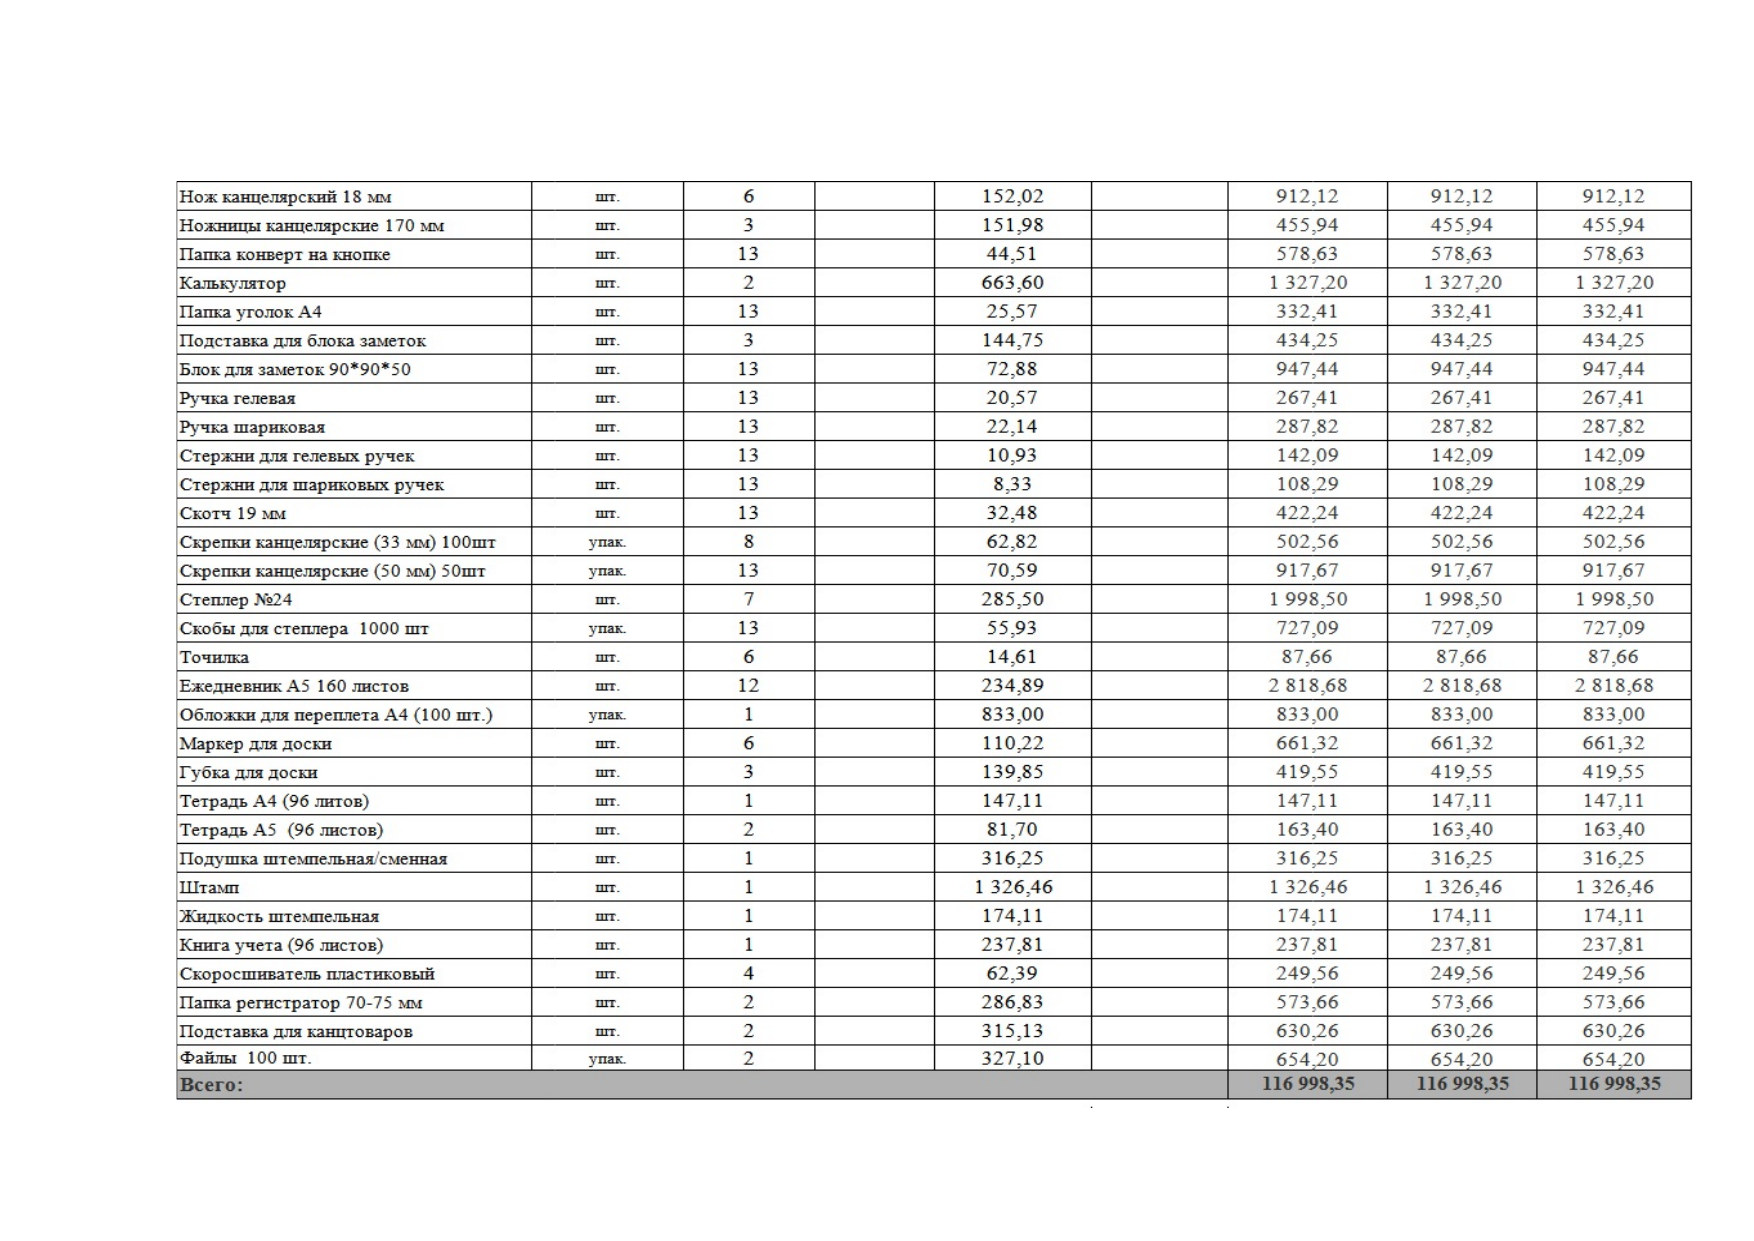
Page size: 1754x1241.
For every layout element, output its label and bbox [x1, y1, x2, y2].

picture [176, 181, 1696, 1108]
